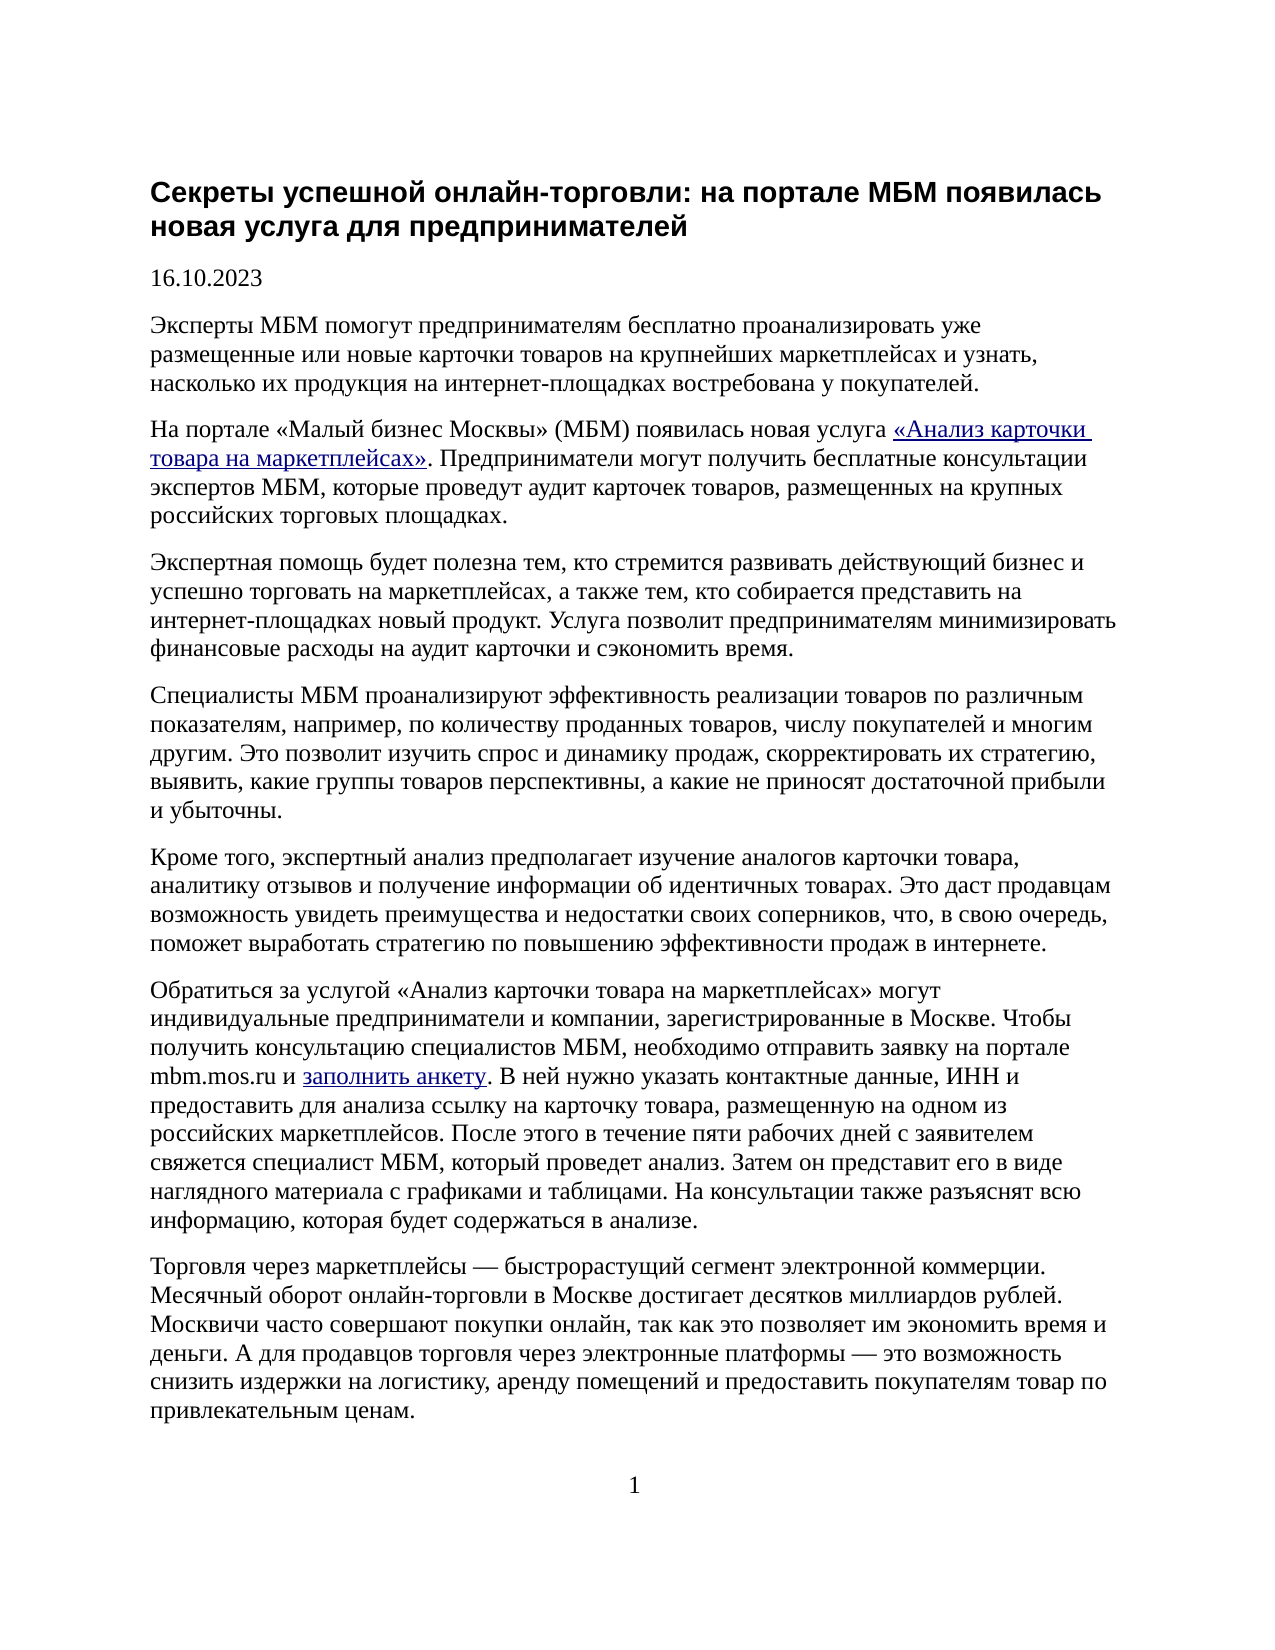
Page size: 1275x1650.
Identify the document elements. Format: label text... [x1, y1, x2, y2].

subtitle Секреты успешной онлайн-торговли: на портале МБМ появилась новая услуга для предпринимателей [150, 175, 1125, 242]
text Обратиться за услугой «Анализ карточки товара на маркетплейсах» могут индивидуальные предприниматели и компании, зарегистрированные в Москве. Чтобы получить консультацию специалистов МБМ, необходимо отправить заявку на портале mbm.mos.ru и заполнить анкету. В ней нужно указать контактные данные, ИНН и предоставить для анализа ссылку на карточку товара, размещенную на одном из российских маркетплейсов. После этого в течение пяти рабочих дней с заявителем свяжется специалист МБМ, который проведет анализ. Затем он представит его в виде наглядного материала с графиками и таблицами. На консультации также разъяснят всю информацию, которая будет содержаться в анализе. [150, 975, 1125, 1233]
text Кроме того, экспертный анализ предполагает изучение аналогов карточки товара, аналитику отзывов и получение информации об идентичных товарах. Это даст продавцам возможность увидеть преимущества и недостатки своих соперников, что, в свою очередь, поможет выработать стратегию по повышению эффективности продаж в интернете. [150, 842, 1125, 957]
text На портале «Малый бизнес Москвы» (МБМ) появилась новая услуга «Анализ карточки товара на маркетплейсах». Предприниматели могут получить бесплатные консультации экспертов МБМ, которые проведут аудит карточек товаров, размещенных на крупных российских торговых площадках. [150, 414, 1125, 529]
text Экспертная помощь будет полезна тем, кто стремится развивать действующий бизнес и успешно торговать на маркетплейсах, а также тем, кто собирается представить на интернет-площадках новый продукт. Услуга позволит предпринимателям минимизировать финансовые расходы на аудит карточки и сэкономить время. [150, 547, 1125, 662]
text Торговля через маркетплейсы — быстрорастущий сегмент электронной коммерции. Месячный оборот онлайн-торговли в Москве достигает десятков миллиардов рублей. Москвичи часто совершают покупки онлайн, так как это позволяет им экономить время и деньги. А для продавцов торговля через электронные платформы — это возможность снизить издержки на логистику, аренду помещений и предоставить покупателям товар по привлекательным ценам. [150, 1251, 1125, 1424]
text Специалисты МБМ проанализируют эффективность реализации товаров по различным показателям, например, по количеству проданных товаров, числу покупателей и многим другим. Это позволит изучить спрос и динамику продаж, скорректировать их стратегию, выявить, какие группы товаров перспективны, а какие не приносят достаточной прибыли и убыточны. [150, 680, 1125, 824]
text Эксперты МБМ помогут предпринимателям бесплатно проанализировать уже размещенные или новые карточки товаров на крупнейших маркетплейсах и узнать, насколько их продукция на интернет-площадках востребована у покупателей. [150, 310, 1125, 396]
text 16.10.2023 [150, 263, 1125, 292]
